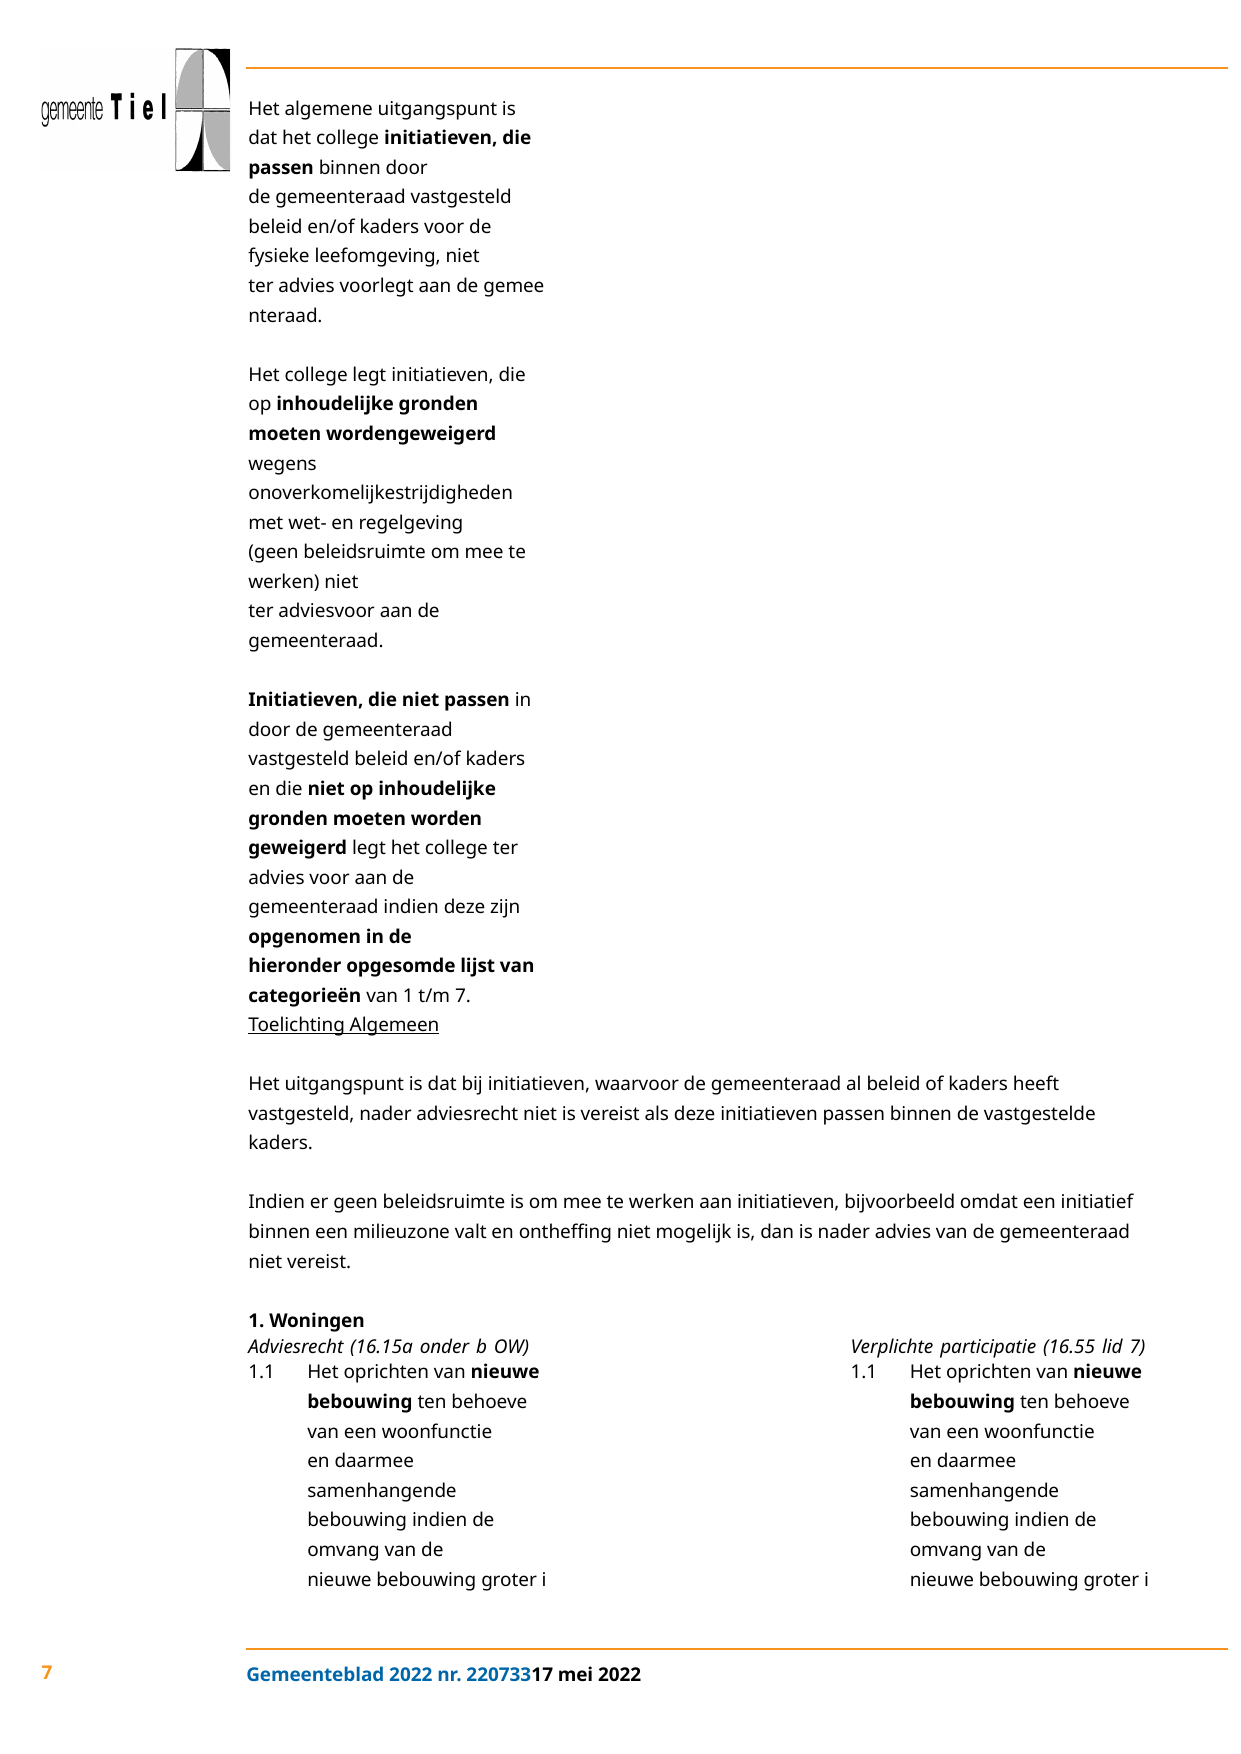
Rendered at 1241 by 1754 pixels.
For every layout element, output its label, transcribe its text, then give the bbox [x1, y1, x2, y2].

picture [41, 47, 231, 172]
table_cell [549, 95, 850, 1008]
table_cell Adviesrecht (16.15a onder b OW) [248, 1333, 549, 1359]
table_header 1. Woningen [248, 1307, 1152, 1333]
text Indien er geen beleidsruimte is om mee te werken aan initiatieven, bijvoorbeeld omdat een initiatief binnen een milieuzone valt en ontheffing niet mogelijk is, dan is nader advies van de gemeenteraad niet vereist. [248, 1189, 1152, 1274]
table_cell Het algemene uitgangspunt is dat het college initiatieven, die passen binnen door de gemeenteraad vastgesteld beleid en/of kaders voor de fysieke leefomgeving, niet ter advies voorlegt aan de gemeenteraad. Het college legt initiatieven, die op inhoudelijke gronden moeten wordengeweigerd wegens onoverkomelijkestrijdigheden met wet- en regelgeving (geen beleidsruimte om mee te werken) niet ter adviesvoor aan de gemeenteraad. Initiatieven, die niet passen in door de gemeenteraad vastgesteld beleid en/of kaders en die niet op inhoudelijke gronden moeten worden geweigerd legt het college ter advies voor aan de gemeenteraad indien deze zijn opgenomen in de hieronder opgesomde lijst van categorieën van 1 t/m 7. [248, 95, 549, 1008]
table_cell Verplichte participatie (16.55 lid 7) [850, 1333, 1152, 1359]
text Het uitgangspunt is dat bij initiatieven, waarvoor de gemeenteraad al beleid of kaders heeft vastgesteld, nader adviesrecht niet is vereist als deze initiatieven passen binnen de vastgestelde kaders. [248, 1070, 1152, 1155]
text Toelichting Algemeen [248, 1011, 1152, 1037]
table_cell [549, 1359, 850, 1591]
table_cell Het oprichten van nieuwe bebouwing ten behoeve van een woonfunctie en daarmee samenhangende bebouwing indien de omvang van de nieuwe bebouwing groter i [850, 1359, 1152, 1591]
table_cell [850, 95, 1152, 1008]
table_cell [549, 1333, 850, 1359]
table_cell Het oprichten van nieuwe bebouwing ten behoeve van een woonfunctie en daarmee samenhangende bebouwing indien de omvang van de nieuwe bebouwing groter i [248, 1359, 549, 1591]
